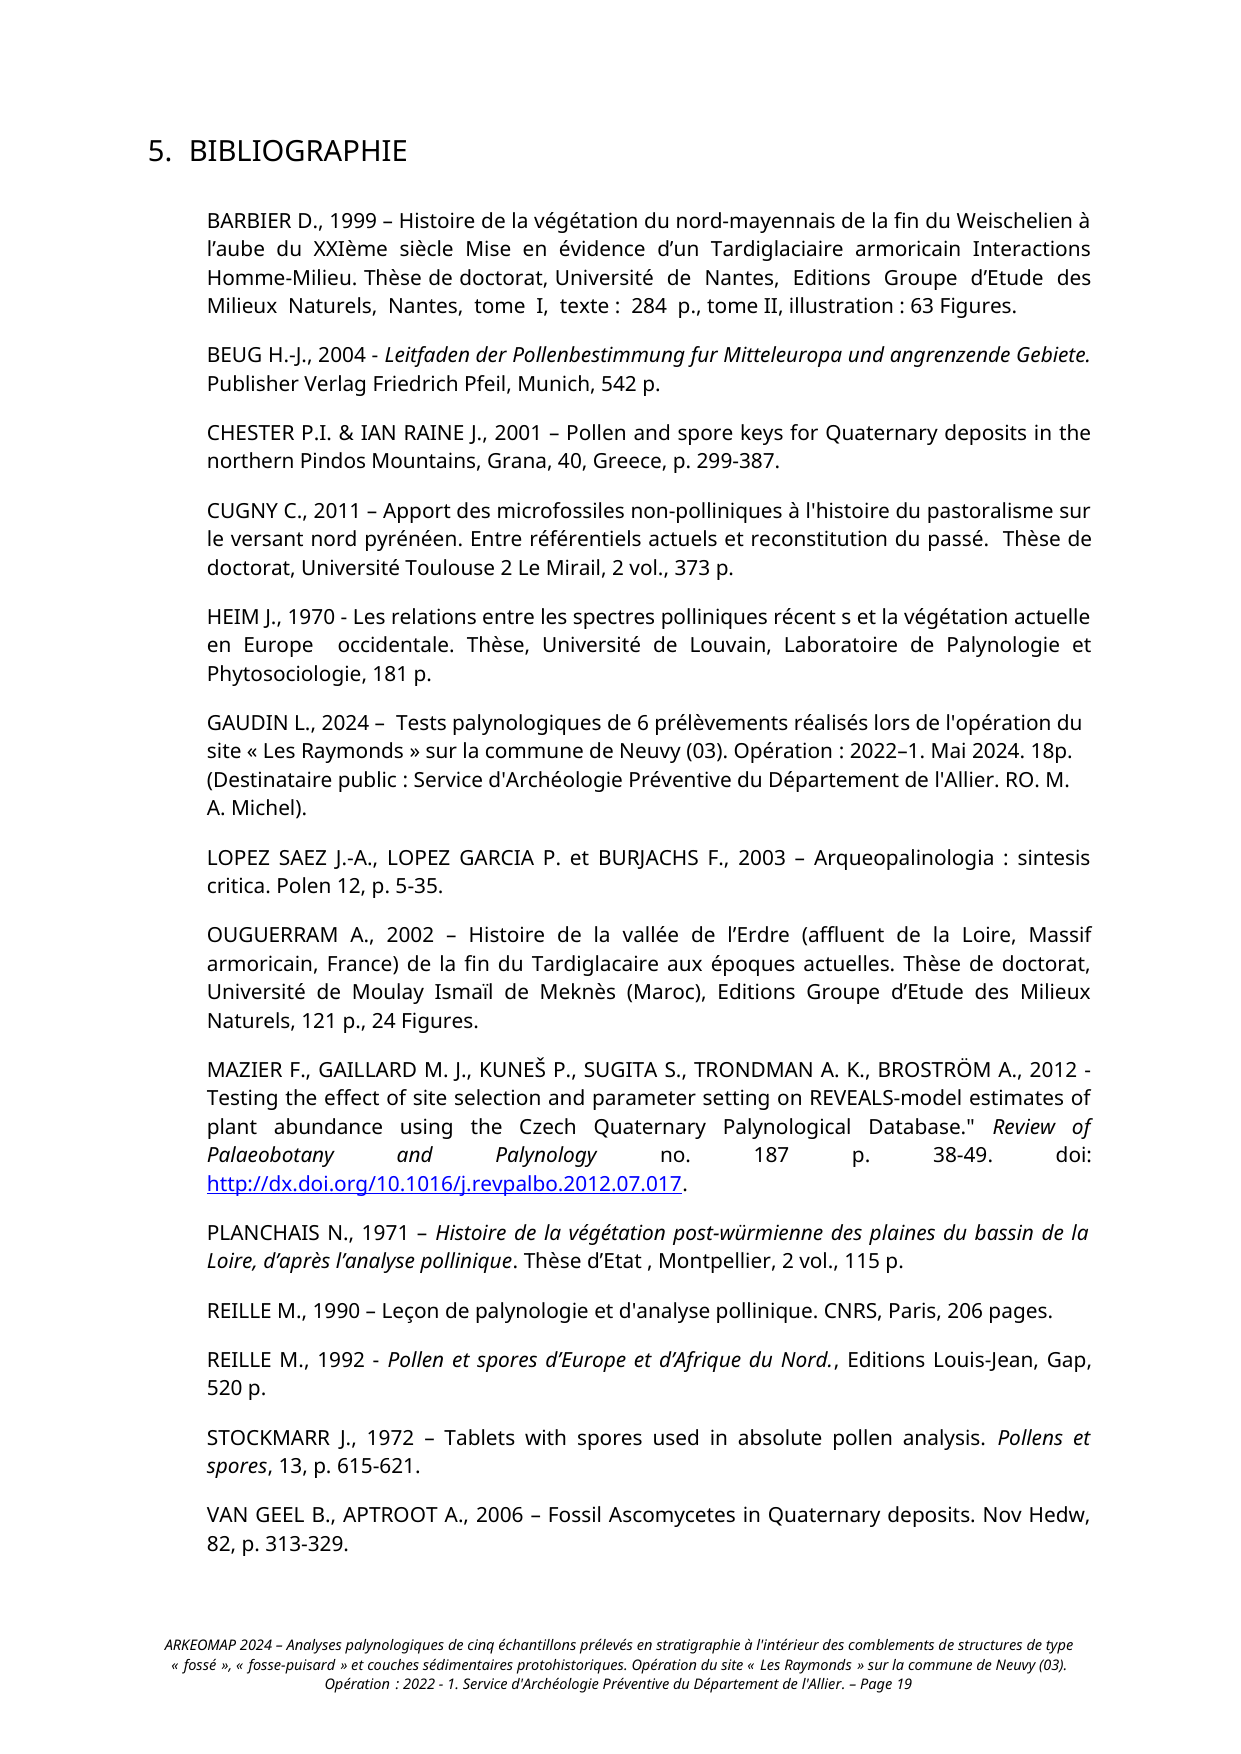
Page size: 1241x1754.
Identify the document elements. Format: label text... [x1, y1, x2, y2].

text STOCKMARR J., 1972 – Tablets with spores used in absolute pollen analysis. Pollens et spores, 13, p. 615-621. [207, 1423, 1092, 1479]
text HEIM J., 1970 - Les relations entre les spectres polliniques récent s et la végétation actuelle en Europe occidentale. Thèse, Université de Louvain, Laboratoire de Palynologie et Phytosociologie, 181 p. [207, 602, 1092, 687]
text PLANCHAIS N., 1971 – Histoire de la végétation post-würmienne des plaines du bassin de la Loire, d’après l’analyse pollinique. Thèse d’Etat , Montpellier, 2 vol., 115 p. [207, 1218, 1092, 1275]
text BARBIER D., 1999 – Histoire de la végétation du nord-mayennais de la fin du Weischelien à l’aube du XXIème siècle Mise en évidence d’un Tardiglaciaire armoricain Interactions Homme-Milieu. Thèse de doctorat, Université de Nantes, Editions Groupe d’Etude des Milieux Naturels, Nantes, tome I, texte : 284 p., tome II, illustration : 63 Figures. [207, 206, 1092, 319]
text OUGUERRAM A., 2002 – Histoire de la vallée de l’Erdre (affluent de la Loire, Massif armoricain, France) de la fin du Tardiglacaire aux époques actuelles. Thèse de doctorat, Université de Moulay Ismaïl de Meknès (Maroc), Editions Groupe d’Etude des Milieux Naturels, 121 p., 24 Figures. [207, 920, 1092, 1034]
text BEUG H.-J., 2004 - Leitfaden der Pollenbestimmung fur Mitteleuropa und angrenzende Gebiete. Publisher Verlag Friedrich Pfeil, Munich, 542 p. [207, 340, 1092, 397]
text CUGNY C., 2011 – Apport des microfossiles non-polliniques à l'histoire du pastoralisme sur le versant nord pyrénéen. Entre référentiels actuels et reconstitution du passé. Thèse de doctorat, Université Toulouse 2 Le Mirail, 2 vol., 373 p. [207, 496, 1092, 581]
text REILLE M., 1990 – Leçon de palynologie et d'analyse pollinique. CNRS, Paris, 206 pages. [207, 1296, 1092, 1324]
text MAZIER F., GAILLARD M. J., KUNEŠ P., SUGITA S., TRONDMAN A. K., BROSTRÖM A., 2012 - Testing the effect of site selection and parameter setting on REVEALS-model estimates of plant abundance using the Czech Quaternary Palynological Database." Review of Palaeobotany and Palynology no. 187 p. 38-49. doi: http://dx.doi.org/10.1016/j.revpalbo.2012.07.017. [207, 1055, 1092, 1197]
subtitle BIBLIOGRAPHIE [148, 131, 1092, 170]
text REILLE M., 1992 - Pollen et spores d’Europe et d’Afrique du Nord., Editions Louis-Jean, Gap, 520 p. [207, 1345, 1092, 1402]
text LOPEZ SAEZ J.-A., LOPEZ GARCIA P. et BURJACHS F., 2003 – Arqueopalinologia : sintesis critica. Polen 12, p. 5-35. [207, 843, 1092, 899]
text GAUDIN L., 2024 – Tests palynologiques de 6 prélèvements réalisés lors de l'opération du site « Les Raymonds » sur la commune de Neuvy (03). Opération : 2022–1. Mai 2024. 18p. (Destinataire public : Service d'Archéologie Préventive du Département de l'Allier. RO. M. A. Michel). [207, 708, 1092, 822]
text VAN GEEL B., APTROOT A., 2006 – Fossil Ascomycetes in Quaternary deposits. Nov Hedw, 82, p. 313-329. [207, 1500, 1092, 1557]
text CHESTER P.I. & IAN RAINE J., 2001 – Pollen and spore keys for Quaternary deposits in the northern Pindos Mountains, Grana, 40, Greece, p. 299-387. [207, 418, 1092, 475]
